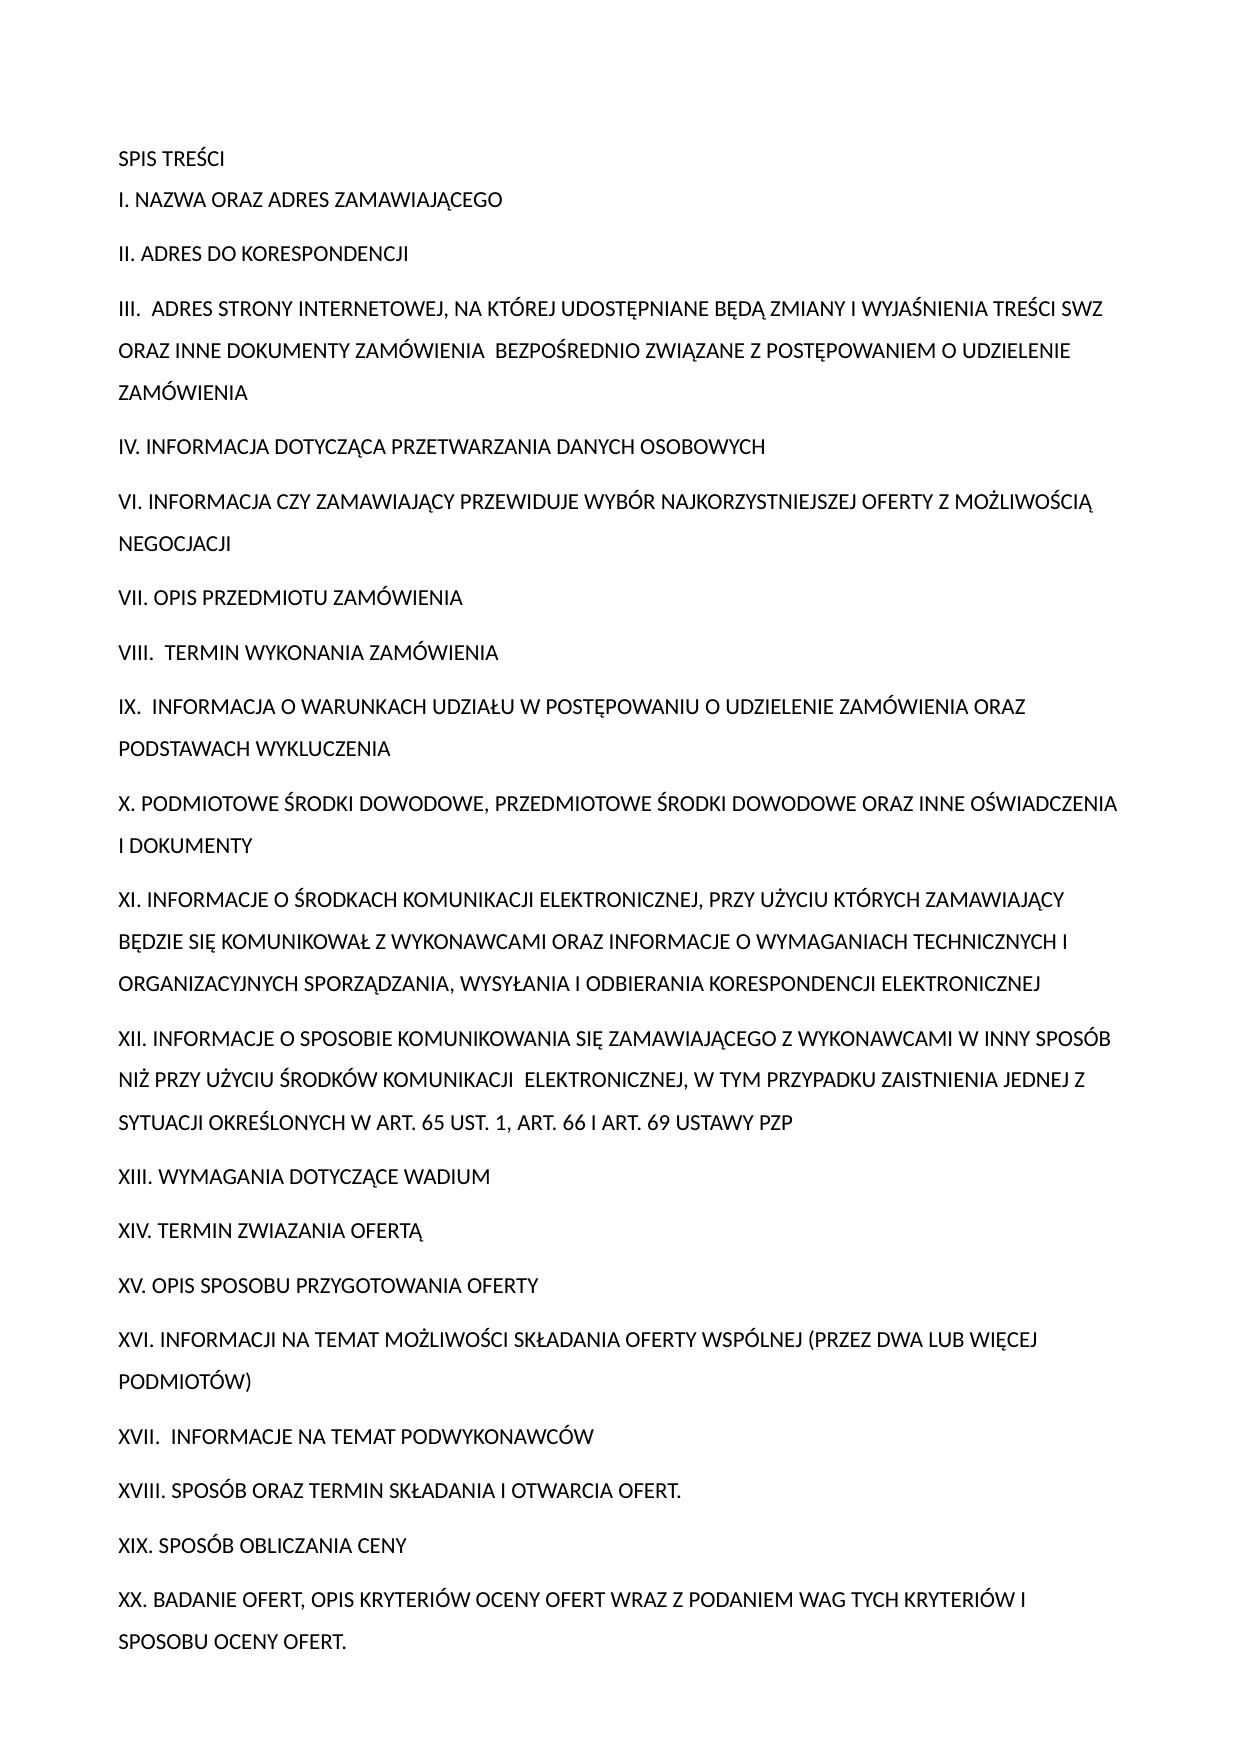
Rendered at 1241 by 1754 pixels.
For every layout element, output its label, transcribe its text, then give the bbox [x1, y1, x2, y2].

text IV. INFORMACJA DOTYCZĄCA PRZETWARZANIA DANYCH OSOBOWYCH [118, 432, 1122, 460]
text VIII. TERMIN WYKONANIA ZAMÓWIENIA [118, 638, 1122, 666]
text SPIS TREŚCI [118, 144, 1122, 172]
text XIII. WYMAGANIA DOTYCZĄCE WADIUM [118, 1162, 1122, 1190]
text XX. BADANIE OFERT, OPIS KRYTERIÓW OCENY OFERT WRAZ Z PODANIEM WAG TYCH KRYTERIÓW I SPOSOBU OCENY OFERT. [118, 1585, 1122, 1655]
text VI. INFORMACJA CZY ZAMAWIAJĄCY PRZEWIDUJE WYBÓR NAJKORZYSTNIEJSZEJ OFERTY Z MOŻLIWOŚCIĄ NEGOCJACJI [118, 487, 1122, 557]
text XI. INFORMACJE O ŚRODKACH KOMUNIKACJI ELEKTRONICZNEJ, PRZY UŻYCIU KTÓRYCH ZAMAWIAJĄCY BĘDZIE SIĘ KOMUNIKOWAŁ Z WYKONAWCAMI ORAZ INFORMACJE O WYMAGANIACH TECHNICZNYCH I ORGANIZACYJNYCH SPORZĄDZANIA, WYSYŁANIA I ODBIERANIA KORESPONDENCJI ELEKTRONICZNEJ [118, 885, 1122, 997]
text XIX. SPOSÓB OBLICZANIA CENY [118, 1531, 1122, 1559]
text VII. OPIS PRZEDMIOTU ZAMÓWIENIA [118, 583, 1122, 611]
text XVIII. SPOSÓB ORAZ TERMIN SKŁADANIA I OTWARCIA OFERT. [118, 1476, 1122, 1504]
text XVII. INFORMACJE NA TEMAT PODWYKONAWCÓW [118, 1422, 1122, 1450]
text XV. OPIS SPOSOBU PRZYGOTOWANIA OFERTY [118, 1271, 1122, 1299]
text II. ADRES DO KORESPONDENCJI [118, 239, 1122, 267]
text XIV. TERMIN ZWIAZANIA OFERTĄ [118, 1217, 1122, 1244]
text XII. INFORMACJE O SPOSOBIE KOMUNIKOWANIA SIĘ ZAMAWIAJĄCEGO Z WYKONAWCAMI W INNY SPOSÓB NIŻ PRZY UŻYCIU ŚRODKÓW KOMUNIKACJI ELEKTRONICZNEJ, W TYM PRZYPADKU ZAISTNIENIA JEDNEJ Z SYTUACJI OKREŚLONYCH W ART. 65 UST. 1, ART. 66 I ART. 69 USTAWY PZP [118, 1024, 1122, 1136]
text X. PODMIOTOWE ŚRODKI DOWODOWE, PRZEDMIOTOWE ŚRODKI DOWODOWE ORAZ INNE OŚWIADCZENIA I DOKUMENTY [118, 789, 1122, 859]
text IX. INFORMACJA O WARUNKACH UDZIAŁU W POSTĘPOWANIU O UDZIELENIE ZAMÓWIENIA ORAZ PODSTAWACH WYKLUCZENIA [118, 692, 1122, 762]
text I. NAZWA ORAZ ADRES ZAMAWIAJĄCEGO [118, 185, 1122, 213]
text XVI. INFORMACJI NA TEMAT MOŻLIWOŚCI SKŁADANIA OFERTY WSPÓLNEJ (PRZEZ DWA LUB WIĘCEJ PODMIOTÓW) [118, 1326, 1122, 1396]
text III. ADRES STRONY INTERNETOWEJ, NA KTÓREJ UDOSTĘPNIANE BĘDĄ ZMIANY I WYJAŚNIENIA TREŚCI SWZ ORAZ INNE DOKUMENTY ZAMÓWIENIA BEZPOŚREDNIO ZWIĄZANE Z POSTĘPOWANIEM O UDZIELENIE ZAMÓWIENIA [118, 294, 1122, 406]
